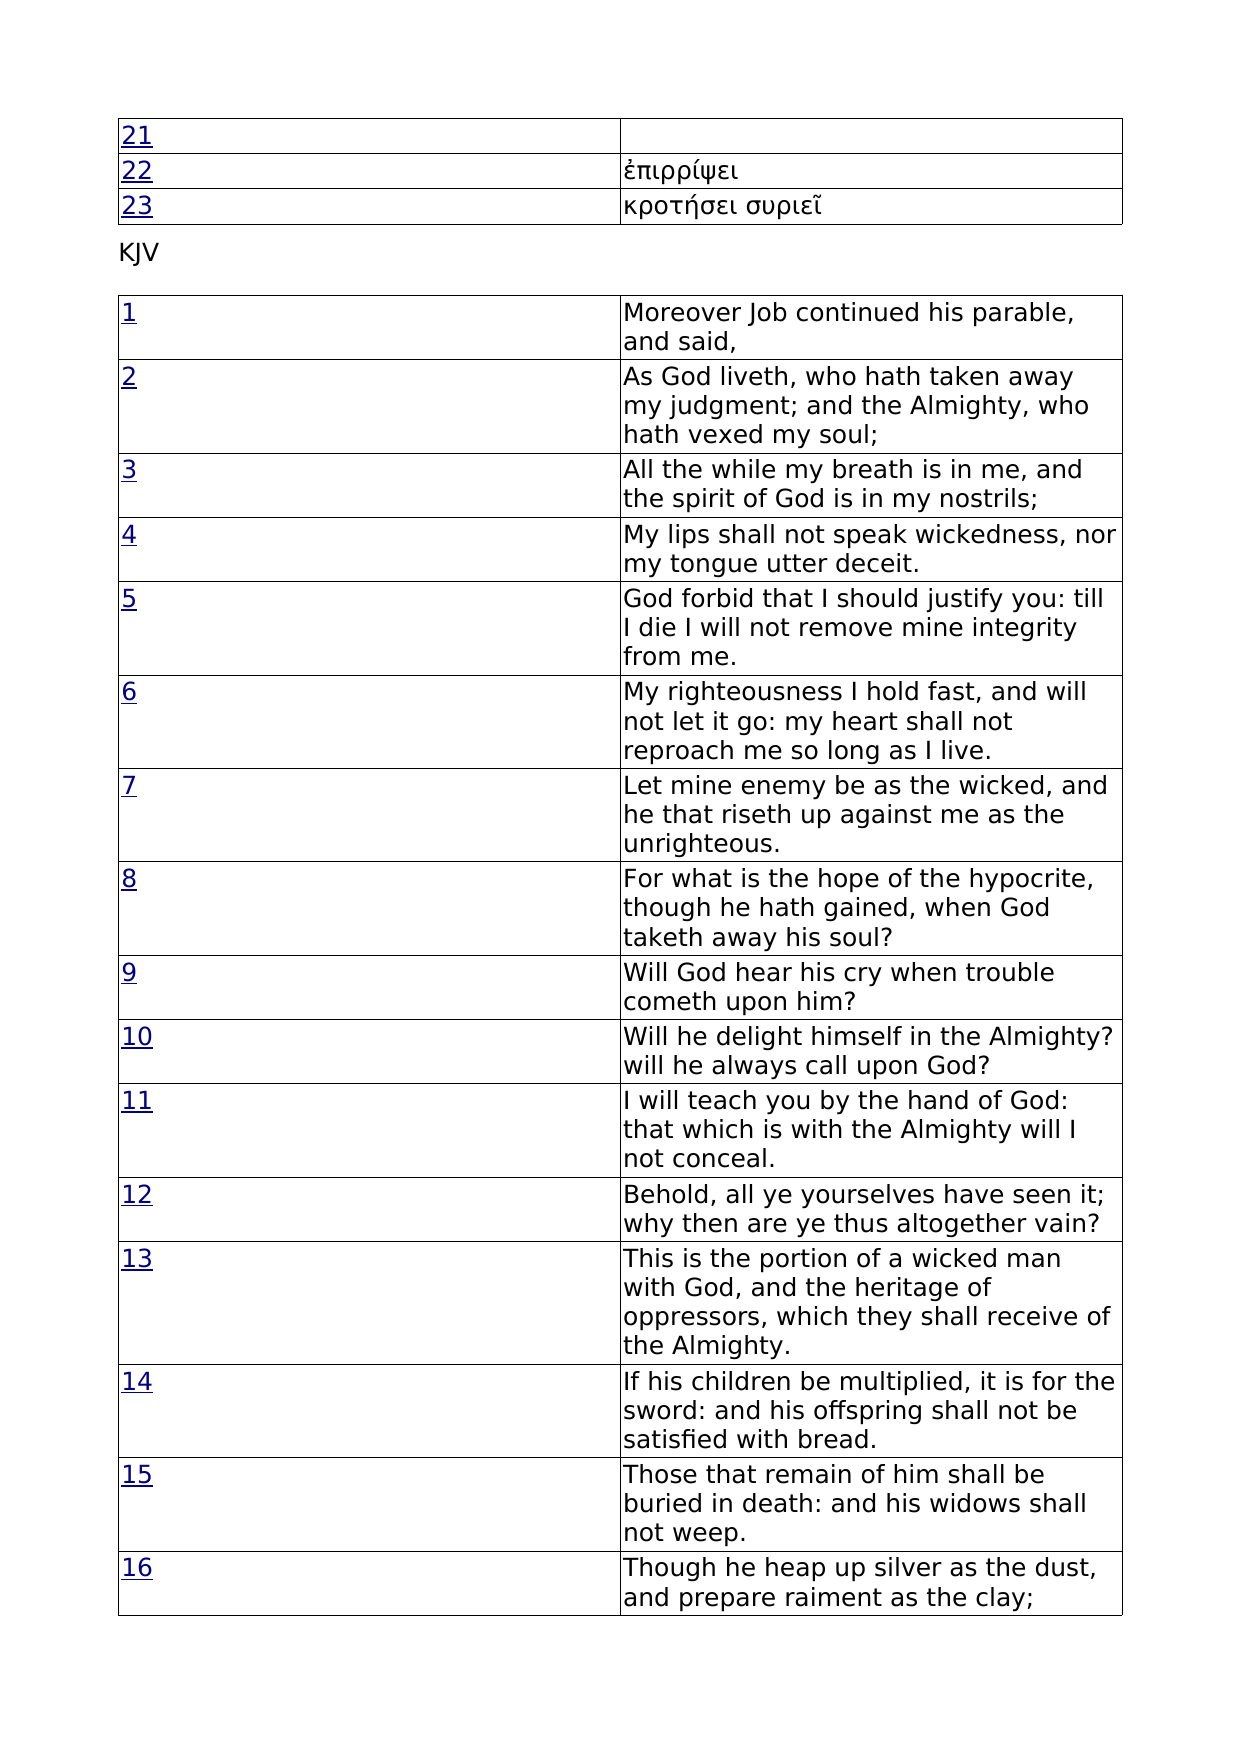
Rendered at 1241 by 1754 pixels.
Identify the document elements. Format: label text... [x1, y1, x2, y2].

table_cell My lips shall not speak wickedness, nor my tongue utter deceit. [621, 518, 1122, 581]
table_cell 10 [119, 1020, 620, 1083]
table_cell κροτήσει συριεῖ [621, 189, 1122, 223]
table_cell 2 [119, 360, 620, 452]
table_cell 9 [119, 956, 620, 1019]
table_cell 7 [119, 769, 620, 861]
text KJV [118, 238, 1122, 267]
table_cell 15 [119, 1458, 620, 1551]
table_cell My righteousness I hold fast, and will not let it go: my heart shall not reproach me so long as I live. [621, 676, 1122, 768]
table_cell As God liveth, who hath taken away my judgment; and the Almighty, who hath vexed my soul; [621, 360, 1122, 452]
table_cell 13 [119, 1242, 620, 1364]
table_cell All the while my breath is in me, and the spirit of God is in my nostrils; [621, 454, 1122, 517]
table_cell Let mine enemy be as the wicked, and he that riseth up against me as the unrighteous. [621, 769, 1122, 861]
table_cell Behold, all ye yourselves have seen it; why then are ye thus altogether vain? [621, 1178, 1122, 1241]
table_cell If his children be multiplied, it is for the sword: and his offspring shall not be satisfied with bread. [621, 1365, 1122, 1457]
table_cell 6 [119, 676, 620, 768]
table_cell For what is the hope of the hypocrite, though he hath gained, when God taketh away his soul? [621, 862, 1122, 955]
table_cell 21 [119, 119, 620, 153]
table_cell Will God hear his cry when trouble cometh upon him? [621, 956, 1122, 1019]
table_cell I will teach you by the hand of God: that which is with the Almighty will I not conceal. [621, 1084, 1122, 1177]
table_cell ἐπιρρίψει [621, 154, 1122, 188]
table_header Moreover Job continued his parable, and said, [621, 296, 1122, 359]
table_cell 3 [119, 454, 620, 517]
table_cell 12 [119, 1178, 620, 1241]
table_cell 5 [119, 582, 620, 674]
table_cell Will he delight himself in the Almighty? will he always call upon God? [621, 1020, 1122, 1083]
table_cell 23 [119, 189, 620, 223]
table_cell 8 [119, 862, 620, 955]
table_cell 14 [119, 1365, 620, 1457]
table_cell [621, 119, 1122, 153]
table_cell Though he heap up silver as the dust, and prepare raiment as the clay; [621, 1552, 1122, 1615]
table_header 1 [119, 296, 620, 359]
table_cell God forbid that I should justify you: till I die I will not remove mine integrity from me. [621, 582, 1122, 674]
table_cell 4 [119, 518, 620, 581]
table_cell 16 [119, 1552, 620, 1615]
table_cell Those that remain of him shall be buried in death: and his widows shall not weep. [621, 1458, 1122, 1551]
table_cell 22 [119, 154, 620, 188]
table_cell This is the portion of a wicked man with God, and the heritage of oppressors, which they shall receive of the Almighty. [621, 1242, 1122, 1364]
table_cell 11 [119, 1084, 620, 1177]
